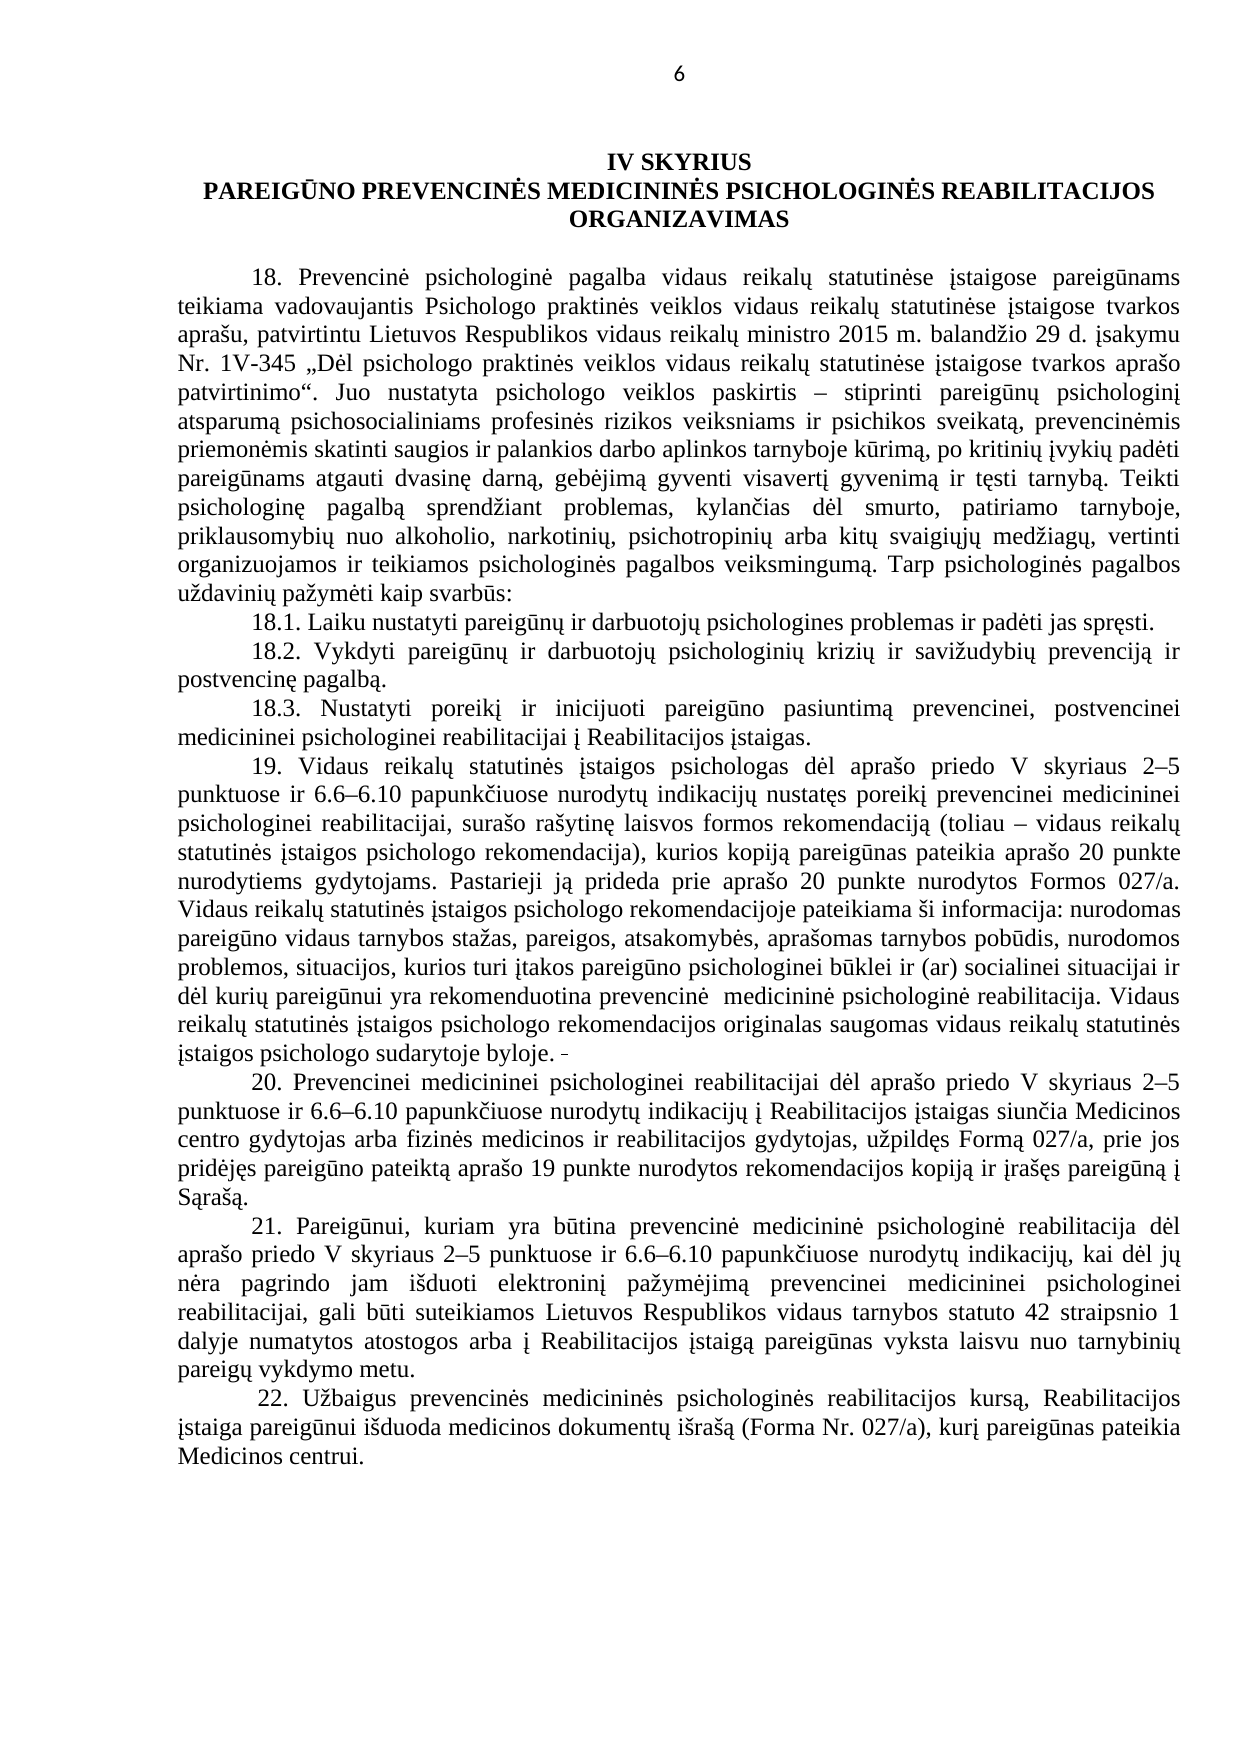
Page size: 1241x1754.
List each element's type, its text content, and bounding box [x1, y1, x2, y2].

text IV SKYRIUS [177, 147, 1181, 176]
text 18. Prevencinė psichologinė pagalba vidaus reikalų statutinėse įstaigose pareigūnams teikiama vadovaujantis Psichologo praktinės veiklos vidaus reikalų statutinėse įstaigose tvarkos aprašu, patvirtintu Lietuvos Respublikos vidaus reikalų ministro 2015 m. balandžio 29 d. įsakymu Nr. 1V-345 „Dėl psichologo praktinės veiklos vidaus reikalų statutinėse įstaigose tvarkos aprašo patvirtinimo“. Juo nustatyta psichologo veiklos paskirtis – stiprinti pareigūnų psichologinį atsparumą psichosocialiniams profesinės rizikos veiksniams ir psichikos sveikatą, prevencinėmis priemonėmis skatinti saugios ir palankios darbo aplinkos tarnyboje kūrimą, po kritinių įvykių padėti pareigūnams atgauti dvasinę darną, gebėjimą gyventi visavertį gyvenimą ir tęsti tarnybą. Teikti psichologinę pagalbą sprendžiant problemas, kylančias dėl smurto, patiriamo tarnyboje, priklausomybių nuo alkoholio, narkotinių, psichotropinių arba kitų svaigiųjų medžiagų, vertinti organizuojamos ir teikiamos psichologinės pagalbos veiksmingumą. Tarp psichologinės pagalbos uždavinių pažymėti kaip svarbūs: [177, 262, 1181, 607]
text 18.2. Vykdyti pareigūnų ir darbuotojų psichologinių krizių ir savižudybių prevenciją ir postvencinę pagalbą. [177, 636, 1181, 693]
text 19. Vidaus reikalų statutinės įstaigos psichologas dėl aprašo priedo V skyriaus 2–5 punktuose ir 6.6–6.10 papunkčiuose nurodytų indikacijų nustatęs poreikį prevencinei medicininei psichologinei reabilitacijai, surašo rašytinę laisvos formos rekomendaciją (toliau – vidaus reikalų statutinės įstaigos psichologo rekomendacija), kurios kopiją pareigūnas pateikia aprašo 20 punkte nurodytiems gydytojams. Pastarieji ją prideda prie aprašo 20 punkte nurodytos Formos 027/a. Vidaus reikalų statutinės įstaigos psichologo rekomendacijoje pateikiama ši informacija: nurodomas pareigūno vidaus tarnybos stažas, pareigos, atsakomybės, aprašomas tarnybos pobūdis, nurodomos problemos, situacijos, kurios turi įtakos pareigūno psichologinei būklei ir (ar) socialinei situacijai ir dėl kurių pareigūnui yra rekomenduotina prevencinė medicininė psichologinė reabilitacija. Vidaus reikalų statutinės įstaigos psichologo rekomendacijos originalas saugomas vidaus reikalų statutinės įstaigos psichologo sudarytoje byloje. [177, 751, 1181, 1067]
text 22. Užbaigus prevencinės medicininės psichologinės reabilitacijos kursą, Reabilitacijos įstaiga pareigūnui išduoda medicinos dokumentų išrašą (Forma Nr. 027/a), kurį pareigūnas pateikia Medicinos centrui. [177, 1383, 1181, 1469]
text 18.1. Laiku nustatyti pareigūnų ir darbuotojų psichologines problemas ir padėti jas spręsti. [177, 607, 1181, 636]
text PAREIGŪNO PREVENCINĖS MEDICININĖS PSICHOLOGINĖS REABILITACIJOS ORGANIZAVIMAS [177, 176, 1181, 233]
text 20. Prevencinei medicininei psichologinei reabilitacijai dėl aprašo priedo V skyriaus 2–5 punktuose ir 6.6–6.10 papunkčiuose nurodytų indikacijų į Reabilitacijos įstaigas siunčia Medicinos centro gydytojas arba fizinės medicinos ir reabilitacijos gydytojas, užpildęs Formą 027/a, prie jos pridėjęs pareigūno pateiktą aprašo 19 punkte nurodytos rekomendacijos kopiją ir įrašęs pareigūną į Sąrašą. [177, 1067, 1181, 1211]
text 21. Pareigūnui, kuriam yra būtina prevencinė medicininė psichologinė reabilitacija dėl aprašo priedo V skyriaus 2–5 punktuose ir 6.6–6.10 papunkčiuose nurodytų indikacijų, kai dėl jų nėra pagrindo jam išduoti elektroninį pažymėjimą prevencinei medicininei psichologinei reabilitacijai, gali būti suteikiamos Lietuvos Respublikos vidaus tarnybos statuto 42 straipsnio 1 dalyje numatytos atostogos arba į Reabilitacijos įstaigą pareigūnas vyksta laisvu nuo tarnybinių pareigų vykdymo metu. [177, 1211, 1181, 1383]
text 18.3. Nustatyti poreikį ir inicijuoti pareigūno pasiuntimą prevencinei, postvencinei medicininei psichologinei reabilitacijai į Reabilitacijos įstaigas. [177, 693, 1181, 751]
